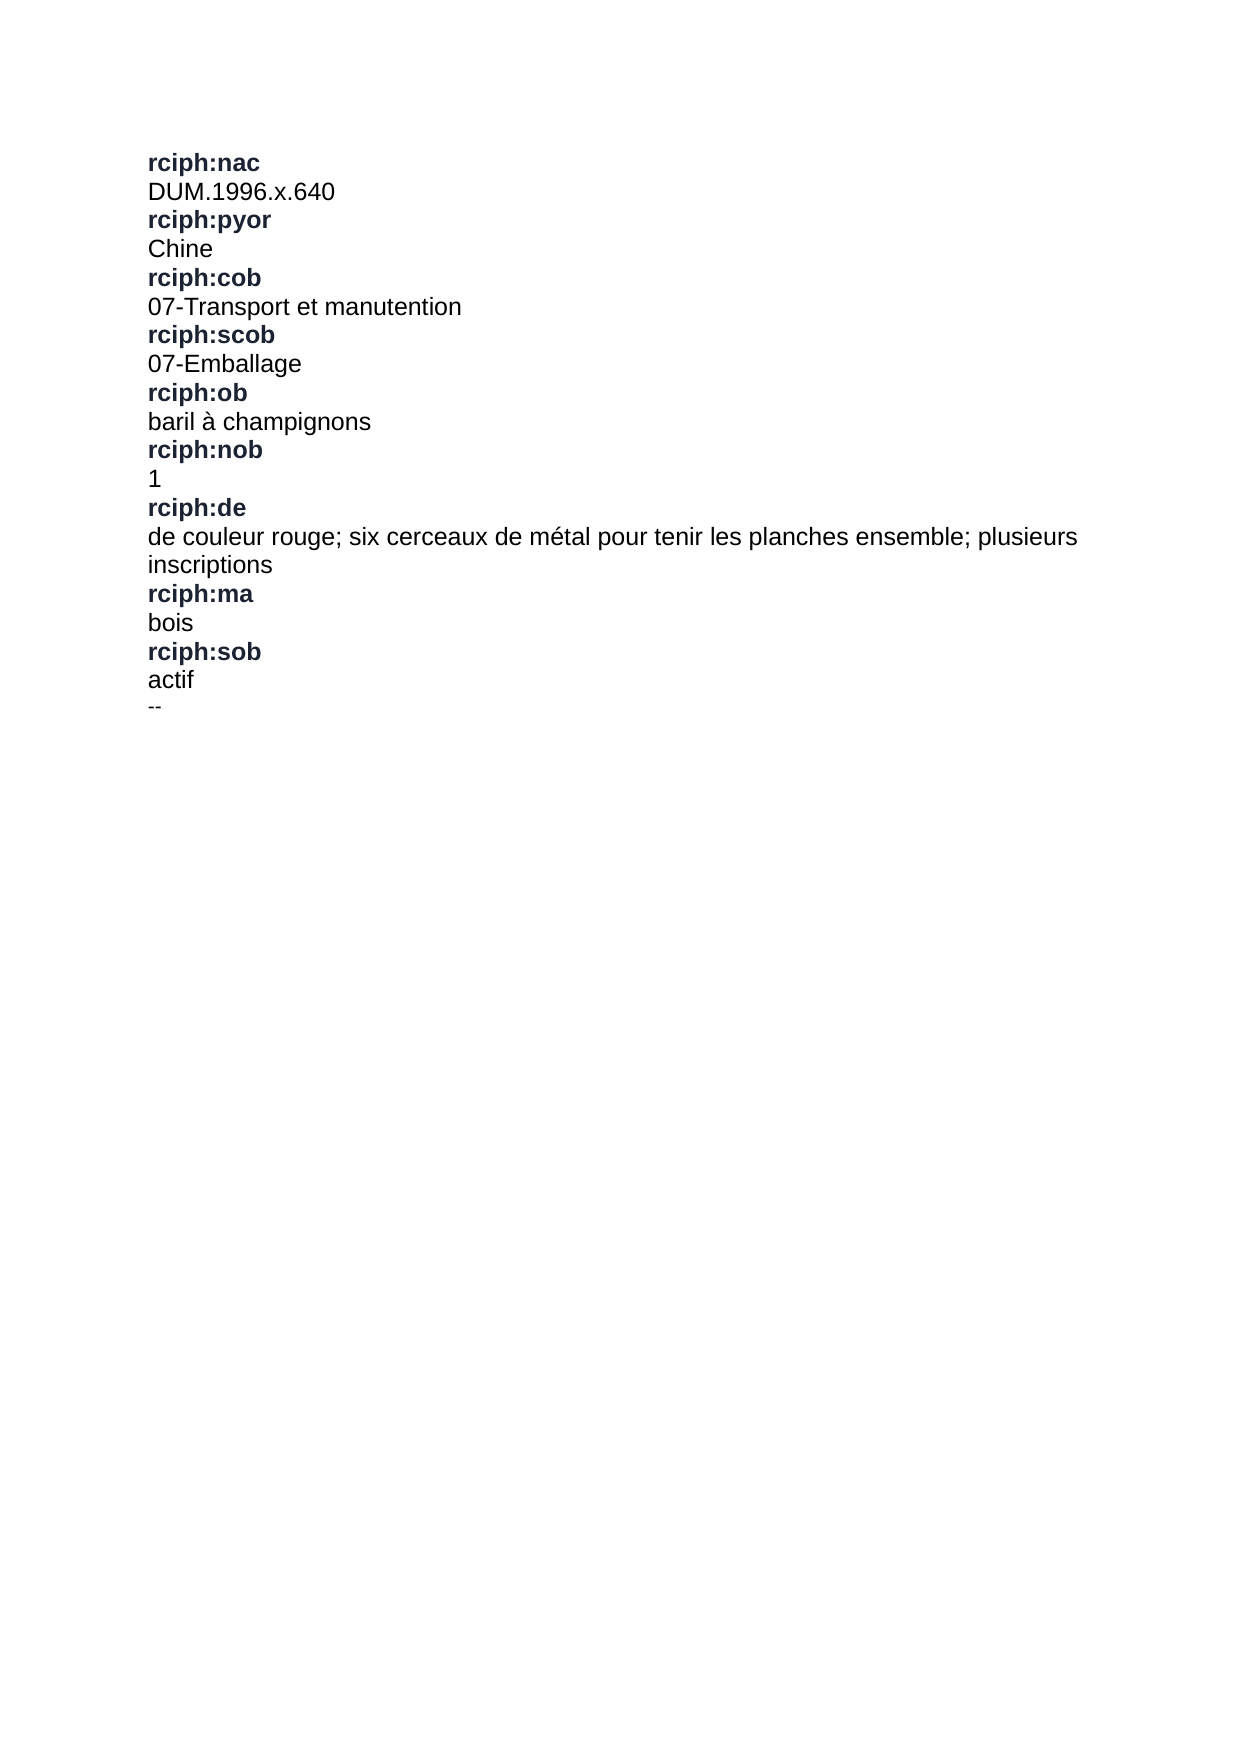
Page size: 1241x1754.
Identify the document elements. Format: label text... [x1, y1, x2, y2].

text bois [148, 608, 1092, 636]
text 1 [148, 464, 1092, 493]
text rciph:ma [148, 579, 1092, 608]
text rciph:nac [148, 148, 1092, 176]
text actif [148, 665, 1092, 694]
text DUM.1996.x.640 [148, 176, 1092, 205]
text rciph:scob [148, 320, 1092, 349]
text 07-Transport et manutention [148, 291, 1092, 320]
text rciph:ob [148, 378, 1092, 406]
text Chine [148, 234, 1092, 263]
text -- [148, 694, 1092, 718]
text rciph:sob [148, 636, 1092, 665]
text de couleur rouge; six cerceaux de métal pour tenir les planches ensemble; plusieurs inscriptions [148, 521, 1092, 579]
text rciph:cob [148, 263, 1092, 291]
text 07-Emballage [148, 349, 1092, 378]
text rciph:pyor [148, 205, 1092, 234]
text rciph:nob [148, 435, 1092, 464]
text rciph:de [148, 493, 1092, 521]
text baril à champignons [148, 406, 1092, 435]
